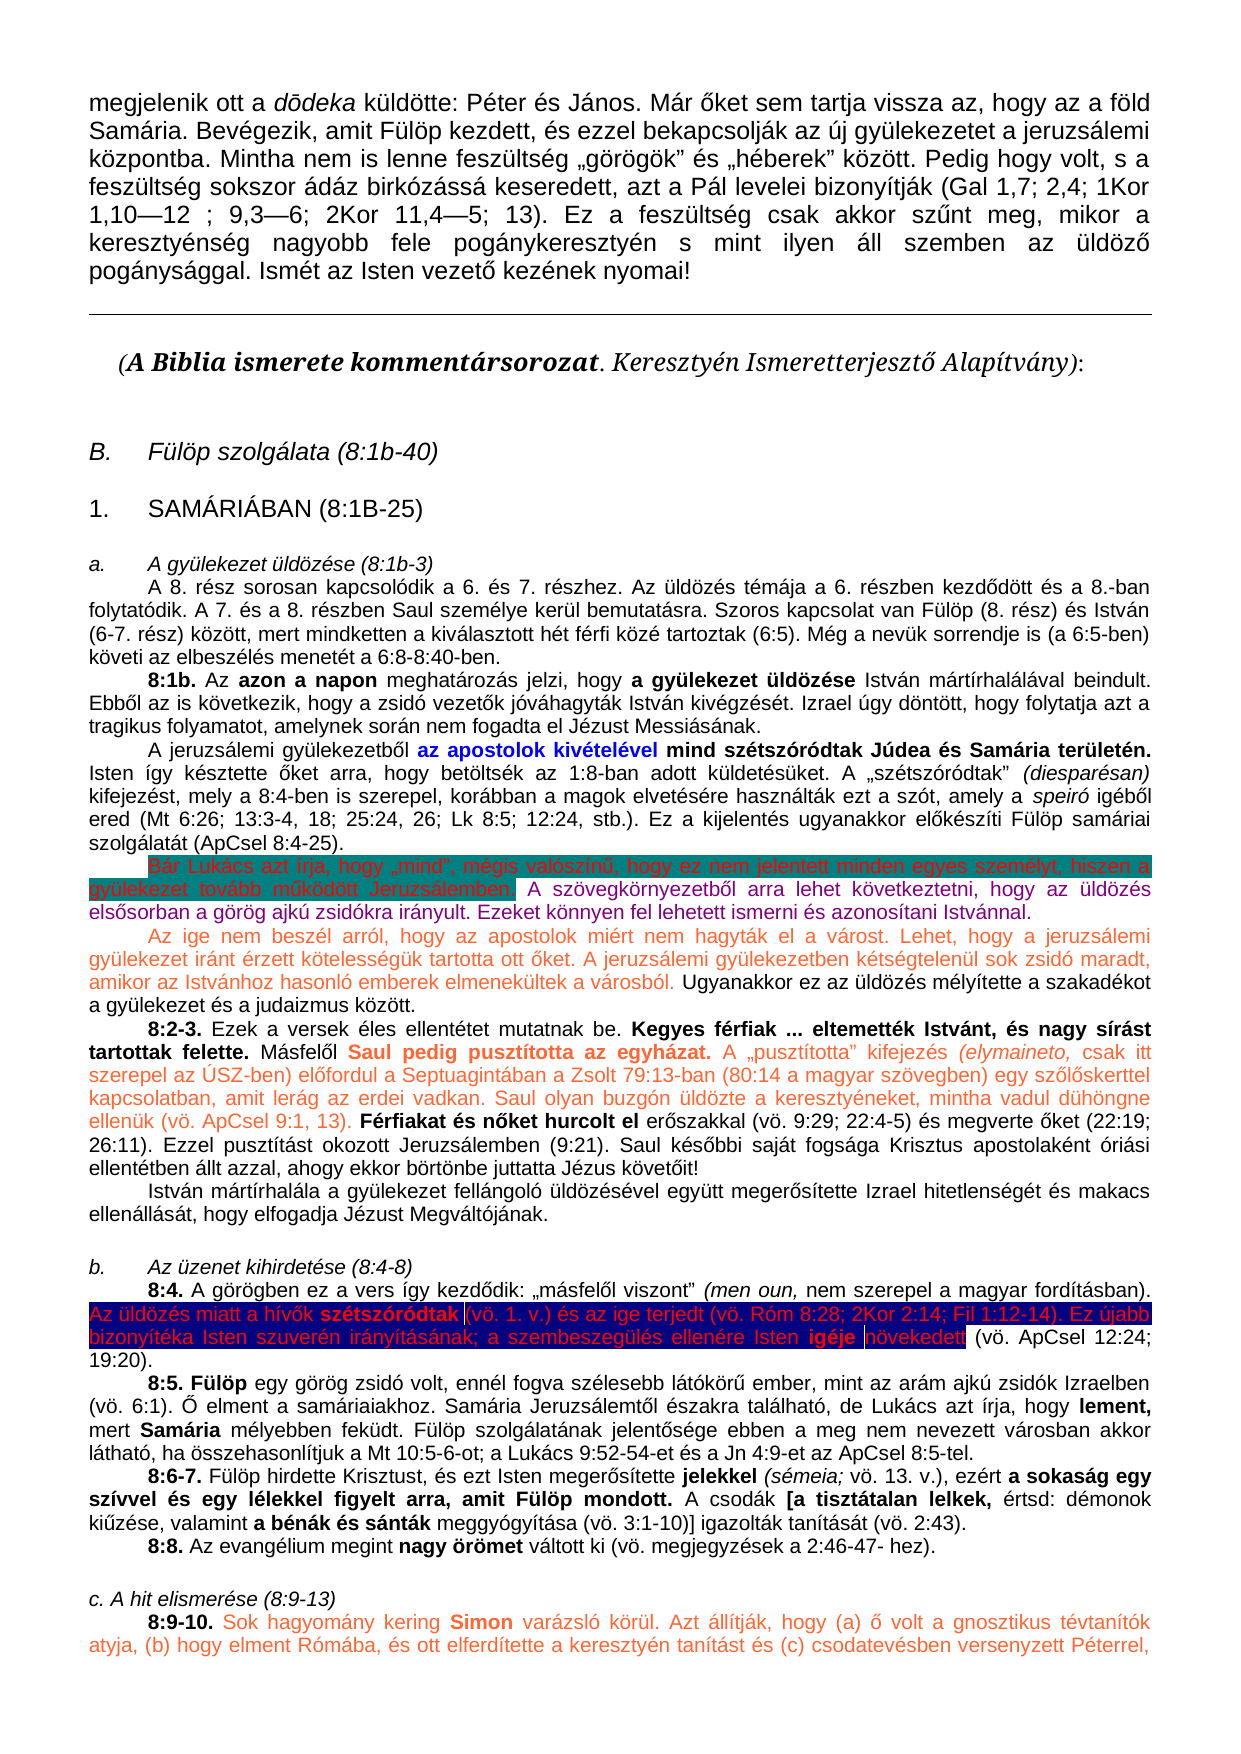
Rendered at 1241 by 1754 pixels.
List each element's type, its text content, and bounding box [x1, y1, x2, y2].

text B. Fülöp szolgálata (8:1b-40) [88, 438, 1152, 466]
text (A Biblia ismerete kommentársorozat. Keresztyén Ismeretterjesztő Alapítvány): [88, 315, 1152, 408]
text István mártírhalála a gyülekezet fellángoló üldözésével együtt megerősítette Izrael hitetlenségét és makacs ellenállását, hogy elfogadja Jézust Megváltójának. [88, 1180, 1152, 1226]
text 8:6-7. Fülöp hirdette Krisztust, és ezt Isten megerősítette jelekkel (sémeia; vö. 13. v.), ezért a sokaság egy szívvel és egy lélekkel figyelt arra, amit Fülöp mondott. A csodák [a tisztátalan lelkek, értsd: démonok kiűzése, valamint a bénák és sánták meggyógyítása (vö. 3:1-10)] igazolták tanítását (vö. 2:43). [88, 1465, 1152, 1534]
text 8:9-10. Sok hagyomány kering Simon varázsló körül. Azt állítják, hogy (a) ő volt a gnosztikus tévtanítók atyja, (b) hogy elment Rómába, és ott elferdítette a keresztyén tanítást és (c) csodatevésben versenyzett Péterrel, [88, 1610, 1152, 1657]
text 1. SAMÁRIÁBAN (8:1B-25) [88, 495, 1152, 523]
text megjelenik ott a dōdeka küldötte: Péter és János. Már őket sem tartja vissza az, hogy az a föld Samária. Bevégezik, amit Fülöp kezdett, és ezzel bekapcsolják az új gyülekezetet a jeruzsálemi központba. Mintha nem is lenne feszültség „görögök” és „héberek” között. Pedig hogy volt, s a feszültség sokszor ádáz birkózássá keseredett, azt a Pál levelei bizonyítják (Gal 1,7; 2,4; 1Kor 1,10―12 ; 9,3―6; 2Kor 11,4―5; 13). Ez a feszültség csak akkor szűnt meg, mikor a keresztyénség nagyobb fele pogánykeresztyén s mint ilyen áll szemben az üldöző pogánysággal. Ismét az Isten vezető kezének nyomai! [88, 88, 1152, 285]
text 8:5. Fülöp egy görög zsidó volt, ennél fogva szélesebb látókörű ember, mint az arám ajkú zsidók Izraelben (vö. 6:1). Ő elment a samáriaiakhoz. Samária Jeruzsálemtől északra található, de Lukács azt írja, hogy lement, mert Samária mélyebben feküdt. Fülöp szolgálatának jelentősége ebben a meg nem nevezett városban akkor látható, ha összehasonlítjuk a Mt 10:5-6-ot; a Lukács 9:52-54-et és a Jn 4:9-et az ApCsel 8:5-tel. [88, 1372, 1152, 1465]
text 8:1b. Az azon a napon meghatározás jelzi, hogy a gyülekezet üldözése István mártírhalálával beindult. Ebből az is következik, hogy a zsidó vezetők jóváhagyták István kivégzését. Izrael úgy döntött, hogy folytatja azt a tragikus folyamatot, amelynek során nem fogadta el Jézust Messiásának. [88, 669, 1152, 738]
text A jeruzsálemi gyülekezetből az apostolok kivételével mind szétszóródtak Júdea és Samária területén. Isten így késztette őket arra, hogy betöltsék az 1:8-ban adott küldetésüket. A „szétszóródtak” (diesparésan) kifejezést, mely a 8:4-ben is szerepel, korábban a magok elvetésére használták ezt a szót, amely a speiró igéből ered (Mt 6:26; 13:3-4, 18; 25:24, 26; Lk 8:5; 12:24, stb.). Ez a kijelentés ugyanakkor előkészíti Fülöp samáriai szolgálatát (ApCsel 8:4-25). [88, 738, 1152, 854]
text c. A hit elismerése (8:9-13) [88, 1587, 1152, 1610]
text 8:8. Az evangélium megint nagy örömet váltott ki (vö. megjegyzések a 2:46-47- hez). [88, 1534, 1152, 1558]
text 8:2-3. Ezek a versek éles ellentétet mutatnak be. Kegyes férfiak ... eltemették Istvánt, és nagy sírást tartottak felette. Másfelől Saul pedig pusztította az egyházat. A „pusztította” kifejezés (elymaineto, csak itt szerepel az ÚSZ-ben) előfordul a Septuagintában a Zsolt 79:13-ban (80:14 a magyar szövegben) egy szőlőskerttel kapcsolatban, amit lerág az erdei vadkan. Saul olyan buzgón üldözte a keresztyéneket, mintha vadul dühöngne ellenük (vö. ApCsel 9:1, 13). Férfiakat és nőket hurcolt el erőszakkal (vö. 9:29; 22:4-5) és megverte őket (22:19; 26:11). Ezzel pusztítást okozott Jeruzsálemben (9:21). Saul későbbi saját fogsága Krisztus apostolaként óriási ellentétben állt azzal, ahogy ekkor börtönbe juttatta Jézus követőit! [88, 1017, 1152, 1180]
text a. A gyülekezet üldözése (8:1b-3) [88, 553, 1152, 576]
text Bár Lukács azt írja, hogy „mind”, mégis valószínű, hogy ez nem jelentett minden egyes személyt, hiszen a gyülekezet tovább működött Jeruzsálemben. A szövegkörnyezetből arra lehet következtetni, hogy az üldözés elsősorban a görög ajkú zsidókra irányult. Ezeket könnyen fel lehetett ismerni és azonosítani Istvánnal. [88, 854, 1152, 924]
text 8:4. A görögben ez a vers így kezdődik: „másfelől viszont” (men oun, nem szerepel a magyar fordításban). Az üldözés miatt a hívők szétszóródtak (vö. 1. v.) és az ige terjedt (vö. Róm 8:28; 2Kor 2:14; Fil 1:12-14). Ez újabb bizonyítéka Isten szuverén irányításának; a szembeszegülés ellenére Isten igéje növekedett (vö. ApCsel 12:24; 19:20). [88, 1279, 1152, 1372]
text b. Az üzenet kihirdetése (8:4-8) [88, 1256, 1152, 1279]
text A 8. rész sorosan kapcsolódik a 6. és 7. részhez. Az üldözés témája a 6. részben kezdődött és a 8.-ban folytatódik. A 7. és a 8. részben Saul személye kerül bemutatásra. Szoros kapcsolat van Fülöp (8. rész) és István (6-7. rész) között, mert mindketten a kiválasztott hét férfi közé tartoztak (6:5). Még a nevük sorrendje is (a 6:5-ben) követi az elbeszélés menetét a 6:8-8:40-ben. [88, 576, 1152, 669]
text Az ige nem beszél arról, hogy az apostolok miért nem hagyták el a várost. Lehet, hogy a jeruzsálemi gyülekezet iránt érzett kötelességük tartotta ott őket. A jeruzsálemi gyülekezetben kétségtelenül sok zsidó maradt, amikor az Istvánhoz hasonló emberek elmenekültek a városból. Ugyanakkor ez az üldözés mélyítette a szakadékot a gyülekezet és a judaizmus között. [88, 924, 1152, 1017]
